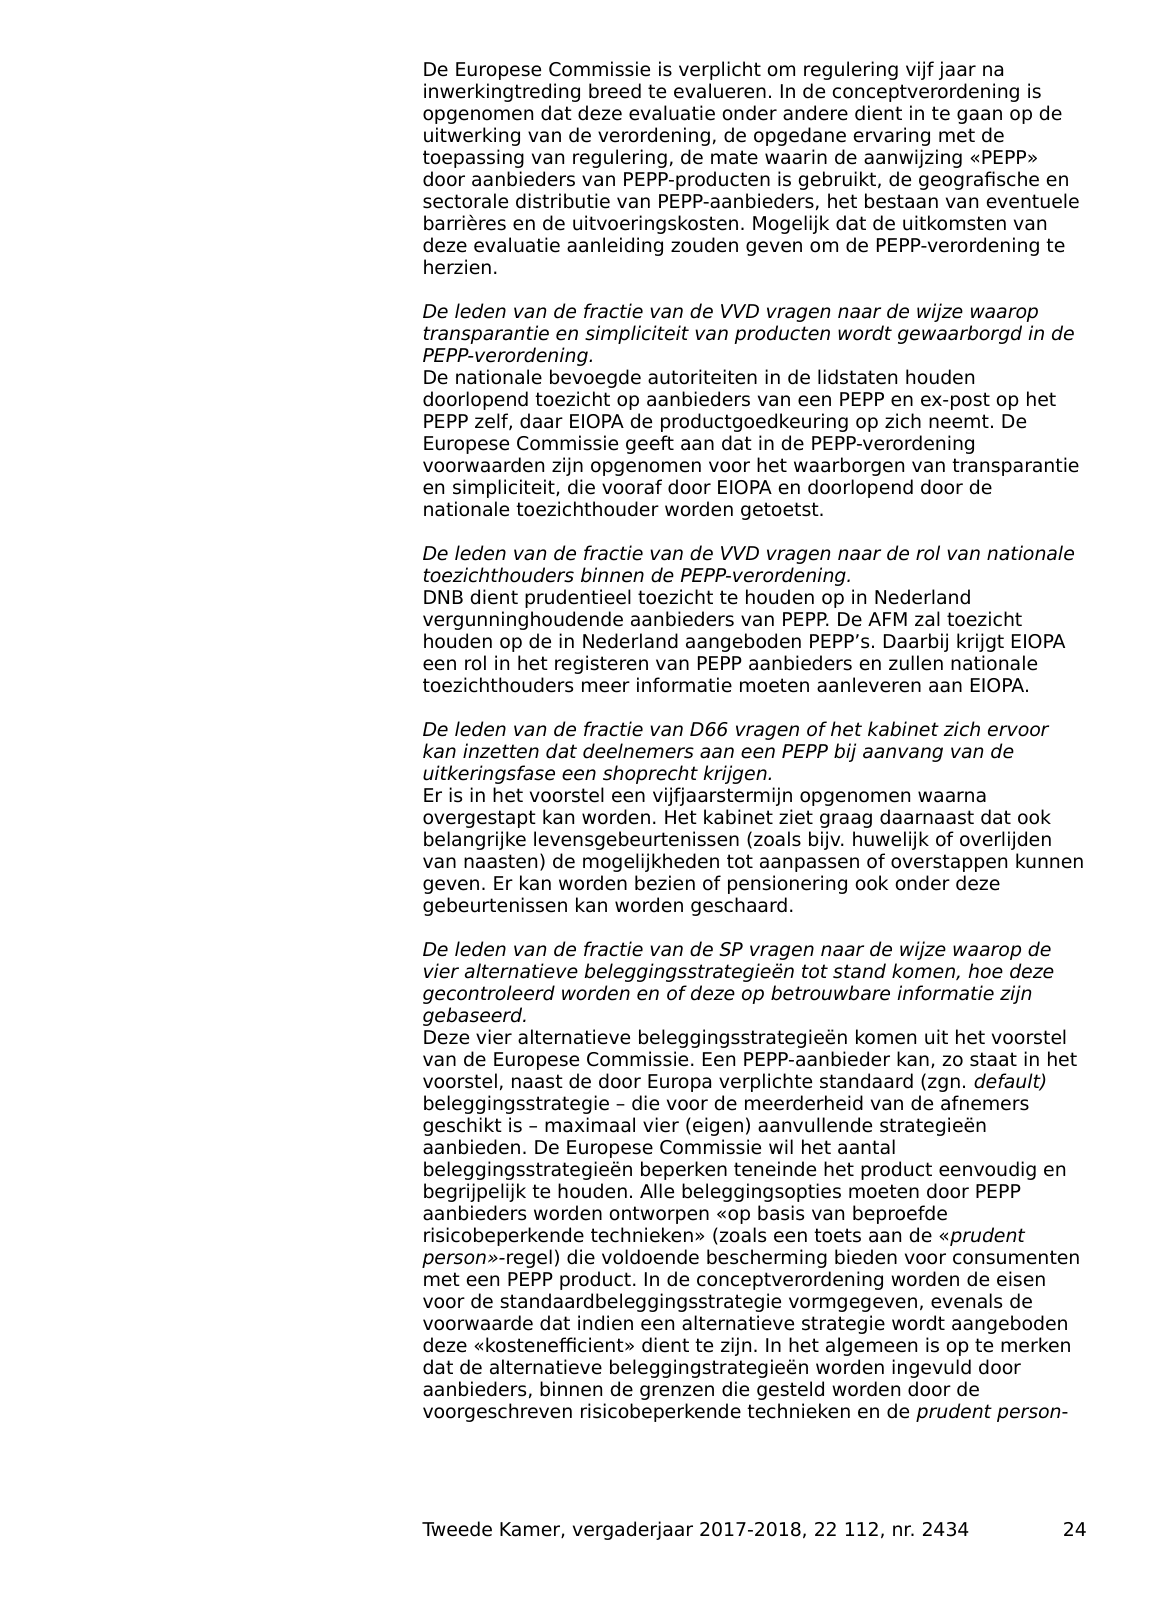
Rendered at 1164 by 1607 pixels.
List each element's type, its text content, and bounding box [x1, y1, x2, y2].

text De nationale bevoegde autoriteiten in de lidstaten houden doorlopend toezicht op aanbieders van een PEPP en ex-post op het PEPP zelf, daar EIOPA de productgoedkeuring op zich neemt. De Europese Commissie geeft aan dat in de PEPP-verordening voorwaarden zijn opgenomen voor het waarborgen van transparantie en simpliciteit, die vooraf door EIOPA en doorlopend door de nationale toezichthouder worden getoetst. [422, 367, 1087, 521]
text Er is in het voorstel een vijfjaarstermijn opgenomen waarna overgestapt kan worden. Het kabinet ziet graag daarnaast dat ook belangrijke levensgebeurtenissen (zoals bijv. huwelijk of overlijden van naasten) de mogelijkheden tot aanpassen of overstappen kunnen geven. Er kan worden bezien of pensionering ook onder deze gebeurtenissen kan worden geschaard. [422, 785, 1087, 917]
text De leden van de fractie van de VVD vragen naar de wijze waarop transparantie en simpliciteit van producten wordt gewaarborgd in de PEPP-verordening. [422, 301, 1087, 367]
text De Europese Commissie is verplicht om regulering vijf jaar na inwerkingtreding breed te evalueren. In de conceptverordening is opgenomen dat deze evaluatie onder andere dient in te gaan op de uitwerking van de verordening, de opgedane ervaring met de toepassing van regulering, de mate waarin de aanwijzing «PEPP» door aanbieders van PEPP-producten is gebruikt, de geografische en sectorale distributie van PEPP-aanbieders, het bestaan van eventuele barrières en de uitvoeringskosten. Mogelijk dat de uitkomsten van deze evaluatie aanleiding zouden geven om de PEPP-verordening te herzien. [422, 59, 1087, 279]
text De leden van de fractie van D66 vragen of het kabinet zich ervoor kan inzetten dat deelnemers aan een PEPP bij aanvang van de uitkeringsfase een shoprecht krijgen. [422, 719, 1087, 785]
text De leden van de fractie van de VVD vragen naar de rol van nationale toezichthouders binnen de PEPP-verordening. [422, 543, 1087, 587]
text DNB dient prudentieel toezicht te houden op in Nederland vergunninghoudende aanbieders van PEPP. De AFM zal toezicht houden op de in Nederland aangeboden PEPP’s. Daarbij krijgt EIOPA een rol in het registeren van PEPP aanbieders en zullen nationale toezichthouders meer informatie moeten aanleveren aan EIOPA. [422, 587, 1087, 697]
text De leden van de fractie van de SP vragen naar de wijze waarop de vier alternatieve beleggingsstrategieën tot stand komen, hoe deze gecontroleerd worden en of deze op betrouwbare informatie zijn gebaseerd. [422, 939, 1087, 1027]
text Deze vier alternatieve beleggingsstrategieën komen uit het voorstel van de Europese Commissie. Een PEPP-aanbieder kan, zo staat in het voorstel, naast de door Europa verplichte standaard (zgn. default) beleggingsstrategie – die voor de meerderheid van de afnemers geschikt is – maximaal vier (eigen) aanvullende strategieën aanbieden. De Europese Commissie wil het aantal beleggingsstrategieën beperken teneinde het product eenvoudig en begrijpelijk te houden. Alle beleggingsopties moeten door PEPP aanbieders worden ontworpen «op basis van beproefde risicobeperkende technieken» (zoals een toets aan de «prudent person»-regel) die voldoende bescherming bieden voor consumenten met een PEPP product. In de conceptverordening worden de eisen voor de standaardbeleggingsstrategie vormgegeven, evenals de voorwaarde dat indien een alternatieve strategie wordt aangeboden deze «kostenefficient» dient te zijn. In het algemeen is op te merken dat de alternatieve beleggingstrategieën worden ingevuld door aanbieders, binnen de grenzen die gesteld worden door de voorgeschreven risicobeperkende technieken en de prudent person- [422, 1027, 1087, 1423]
